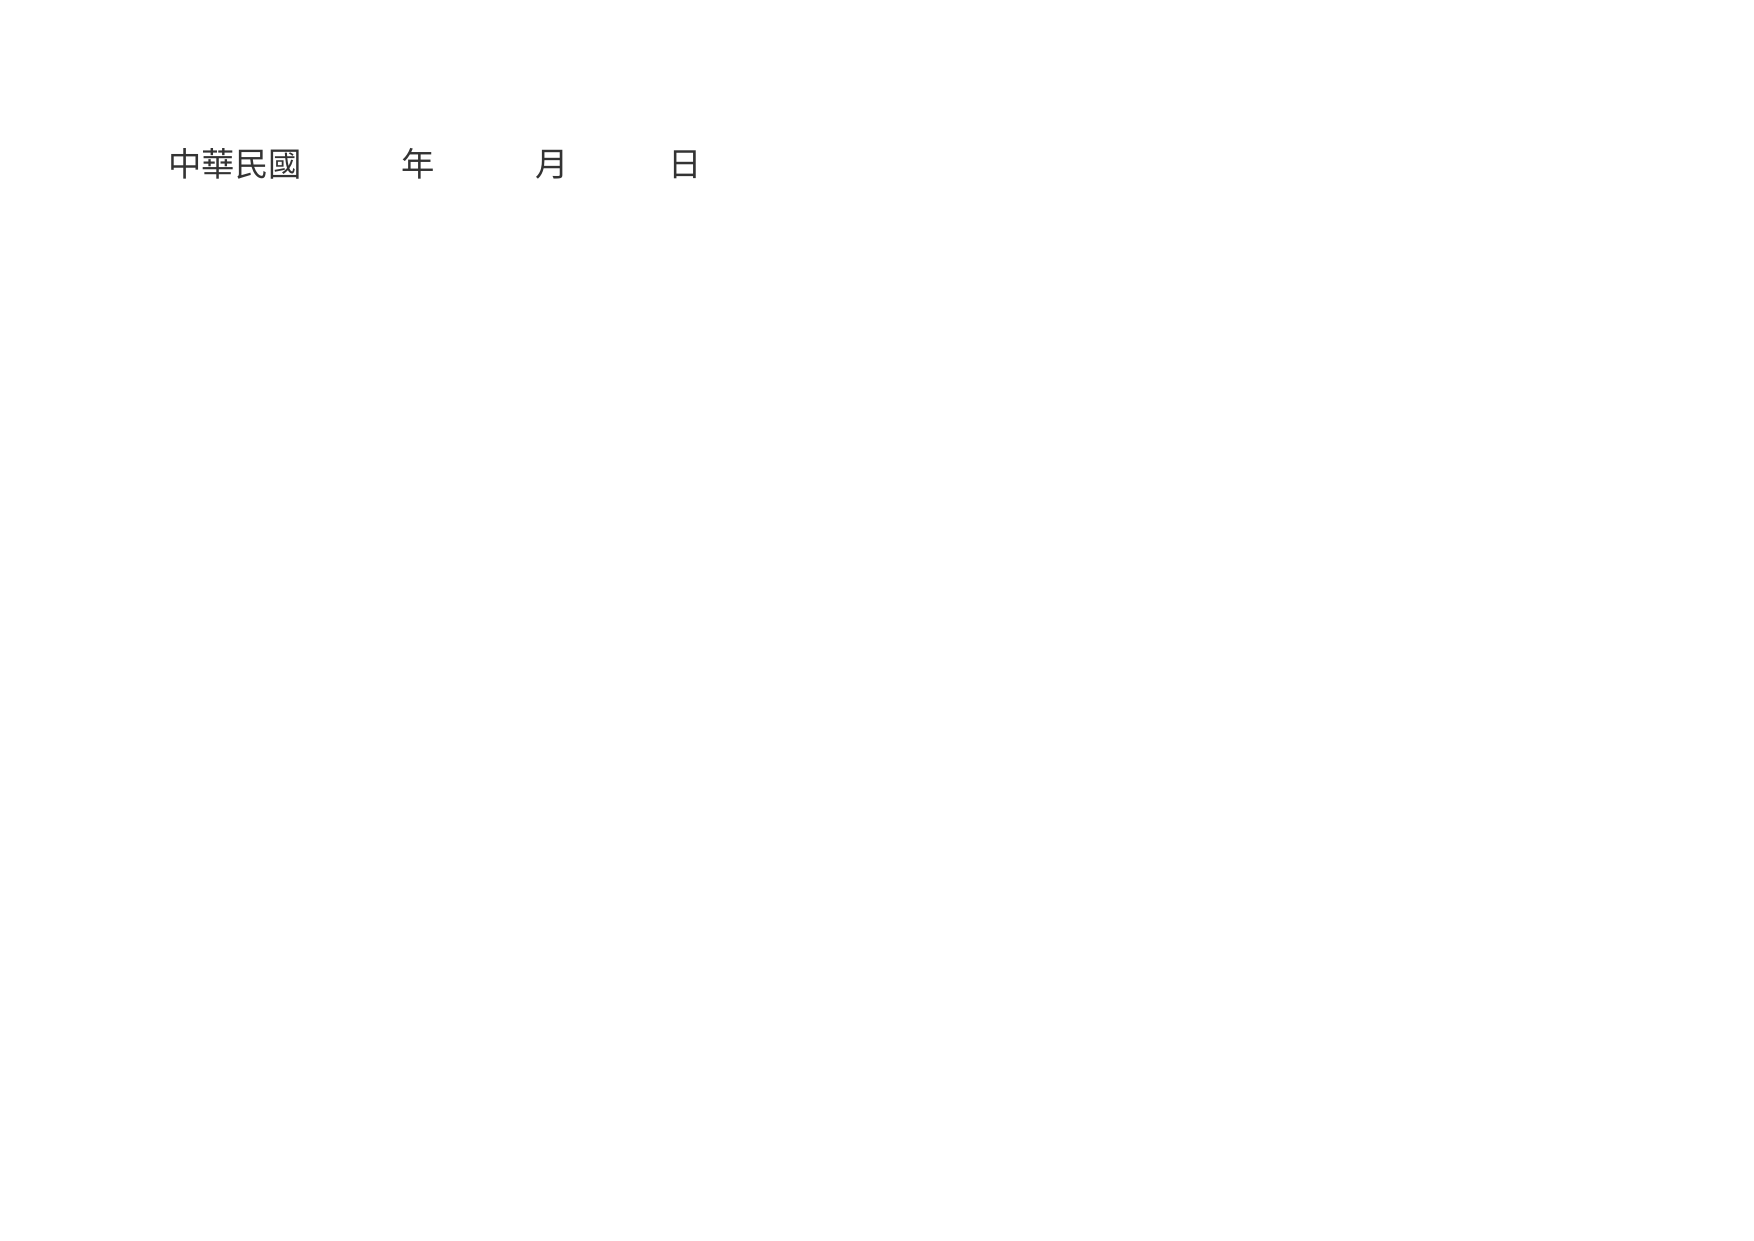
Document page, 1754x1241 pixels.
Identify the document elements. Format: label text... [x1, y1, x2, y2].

text 中華民國 年 月 日 [168, 120, 1586, 183]
